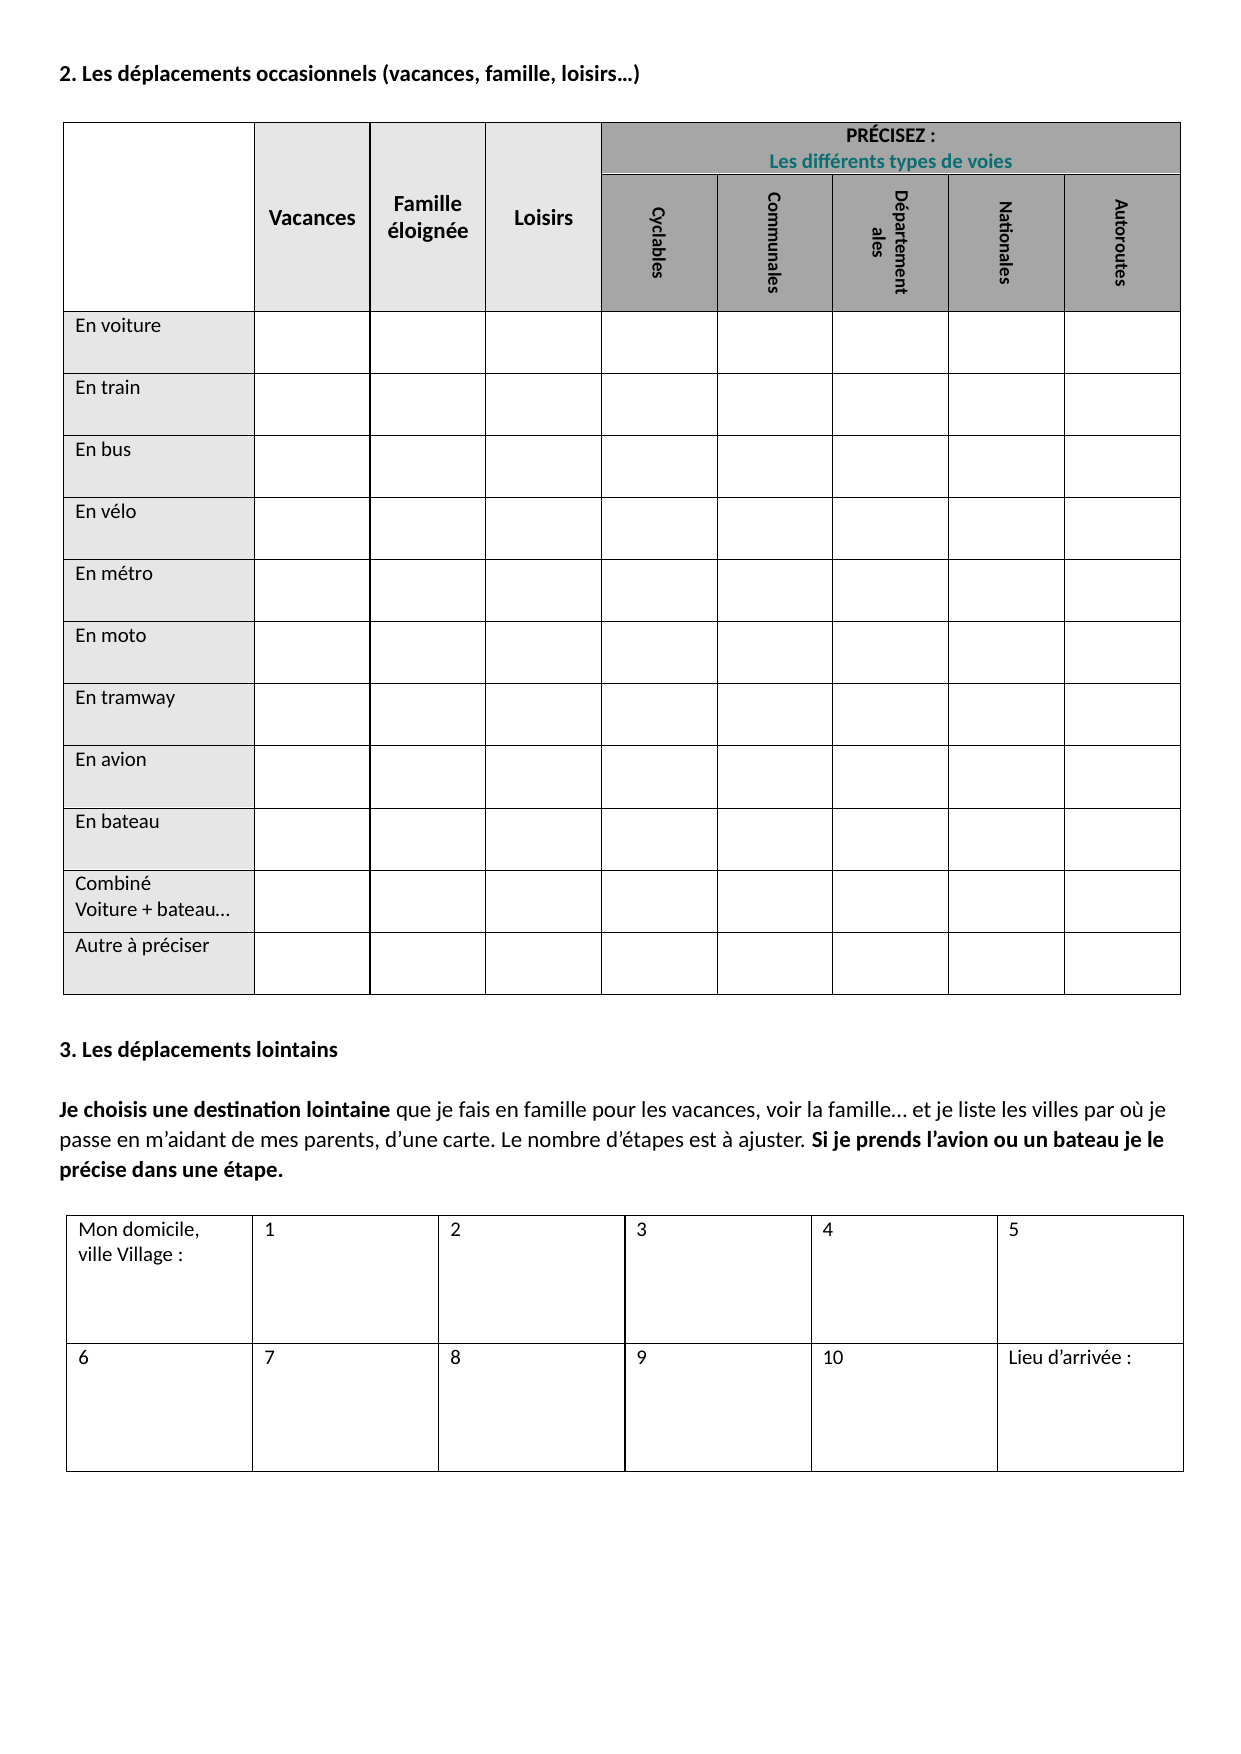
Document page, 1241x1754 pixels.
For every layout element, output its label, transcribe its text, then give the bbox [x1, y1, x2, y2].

table_header [64, 123, 254, 311]
table_cell [486, 933, 601, 994]
table_cell [371, 684, 485, 745]
table_cell [371, 871, 485, 932]
table_header Mon domicile, ville Village : [67, 1216, 252, 1343]
table_cell [371, 746, 485, 807]
table_cell [949, 684, 1064, 745]
table_cell En tramway [64, 684, 254, 745]
table_cell [371, 498, 485, 559]
table_cell [949, 809, 1064, 869]
table_cell [1065, 312, 1180, 373]
table_cell [949, 622, 1064, 683]
table_header 1 [253, 1216, 438, 1343]
table_cell [718, 684, 832, 745]
table_cell Lieu d’arrivée : [998, 1344, 1183, 1471]
table_cell [1065, 871, 1180, 932]
table_cell [602, 498, 717, 559]
table_cell Autre à préciser [64, 933, 254, 994]
table_cell [718, 933, 832, 994]
table_cell [602, 871, 717, 932]
table_cell En métro [64, 560, 254, 621]
table_cell [486, 436, 601, 497]
table_cell [255, 498, 369, 559]
table_cell [486, 498, 601, 559]
table_cell [718, 871, 832, 932]
table_cell Combiné Voiture + bateau… [64, 871, 254, 932]
table_cell Communales [718, 175, 832, 311]
table_cell [949, 498, 1064, 559]
table_cell [718, 560, 832, 621]
table_header Vacances [255, 123, 369, 311]
table_header PRÉCISEZ : Les différents types de voies [602, 123, 1180, 173]
table_cell [1065, 746, 1180, 807]
table_cell En bus [64, 436, 254, 497]
table_cell [833, 809, 948, 869]
table_cell [833, 871, 948, 932]
table_cell Cyclables [602, 175, 717, 311]
table_cell En train [64, 374, 254, 435]
table_cell [1065, 560, 1180, 621]
table_cell [833, 374, 948, 435]
table_cell [486, 622, 601, 683]
list 2. Les déplacements occasionnels (vacances, famille, loisirs…) [59, 59, 1181, 87]
table_cell [949, 436, 1064, 497]
table_cell [718, 436, 832, 497]
table_cell [602, 684, 717, 745]
table_cell [602, 560, 717, 621]
table_cell [1065, 436, 1180, 497]
table_cell [602, 746, 717, 807]
table_cell [255, 560, 369, 621]
table_cell [718, 622, 832, 683]
table_cell 9 [626, 1344, 811, 1471]
table_cell [486, 871, 601, 932]
table_cell [486, 560, 601, 621]
table_cell [718, 498, 832, 559]
table_header Loisirs [486, 123, 601, 311]
table_header 4 [812, 1216, 997, 1343]
table_cell [602, 312, 717, 373]
table_cell [371, 312, 485, 373]
table_cell [833, 622, 948, 683]
text 3. Les déplacements lointains [59, 1036, 1181, 1063]
table_cell [949, 374, 1064, 435]
table_cell [1065, 622, 1180, 683]
table_cell Autoroutes [1065, 175, 1180, 311]
table_cell [833, 312, 948, 373]
table_cell [833, 498, 948, 559]
table_cell [949, 312, 1064, 373]
table_cell En voiture [64, 312, 254, 373]
table_header 5 [998, 1216, 1183, 1343]
table_cell [486, 809, 601, 869]
table_cell [255, 436, 369, 497]
table_cell [371, 560, 485, 621]
table_cell [833, 746, 948, 807]
table_cell Nationales [949, 175, 1064, 311]
table_cell [602, 374, 717, 435]
table_cell [486, 684, 601, 745]
table_header Famille éloignée [371, 123, 485, 311]
table_cell [255, 746, 369, 807]
table_cell [371, 933, 485, 994]
table_cell [833, 560, 948, 621]
table_cell [1065, 684, 1180, 745]
table_cell [602, 436, 717, 497]
table_cell [602, 622, 717, 683]
table_cell [255, 622, 369, 683]
table_cell [371, 436, 485, 497]
table_cell [949, 560, 1064, 621]
table_cell [602, 809, 717, 869]
table_cell En avion [64, 746, 254, 807]
table_cell [255, 312, 369, 373]
table_header 2 [439, 1216, 624, 1343]
table_cell [486, 374, 601, 435]
table_cell [718, 312, 832, 373]
table_cell [949, 933, 1064, 994]
table_cell [255, 684, 369, 745]
table_header 3 [626, 1216, 811, 1343]
table_cell En moto [64, 622, 254, 683]
table_cell [602, 933, 717, 994]
table_cell [1065, 374, 1180, 435]
table_cell 8 [439, 1344, 624, 1471]
table_cell 10 [812, 1344, 997, 1471]
table_cell En bateau [64, 809, 254, 869]
table_cell [1065, 933, 1180, 994]
table_cell [949, 746, 1064, 807]
table_cell [718, 809, 832, 869]
table_cell En vélo [64, 498, 254, 559]
table_cell [255, 871, 369, 932]
table_cell [1065, 498, 1180, 559]
table_cell [949, 871, 1064, 932]
table_cell [371, 622, 485, 683]
table_cell [833, 436, 948, 497]
table_cell [371, 374, 485, 435]
table_cell [718, 374, 832, 435]
table_cell [255, 933, 369, 994]
table_cell 6 [67, 1344, 252, 1471]
table_cell [255, 374, 369, 435]
table_cell [833, 684, 948, 745]
table_cell 7 [253, 1344, 438, 1471]
text Je choisis une destination lointaine que je fais en famille pour les vacances, voir la famille… et je liste les villes par où je passe en m’aidant de mes parents, d’une carte. Le nombre d’étapes est à ajuster. Si je prends l’avion ou un bateau je le précise dans une étape. [59, 1095, 1181, 1183]
table_cell [486, 312, 601, 373]
table_cell [371, 809, 485, 869]
table_cell [255, 809, 369, 869]
table_cell [1065, 809, 1180, 869]
table_cell [486, 746, 601, 807]
table_cell Départementales [833, 175, 948, 311]
table_cell [718, 746, 832, 807]
table_cell [833, 933, 948, 994]
